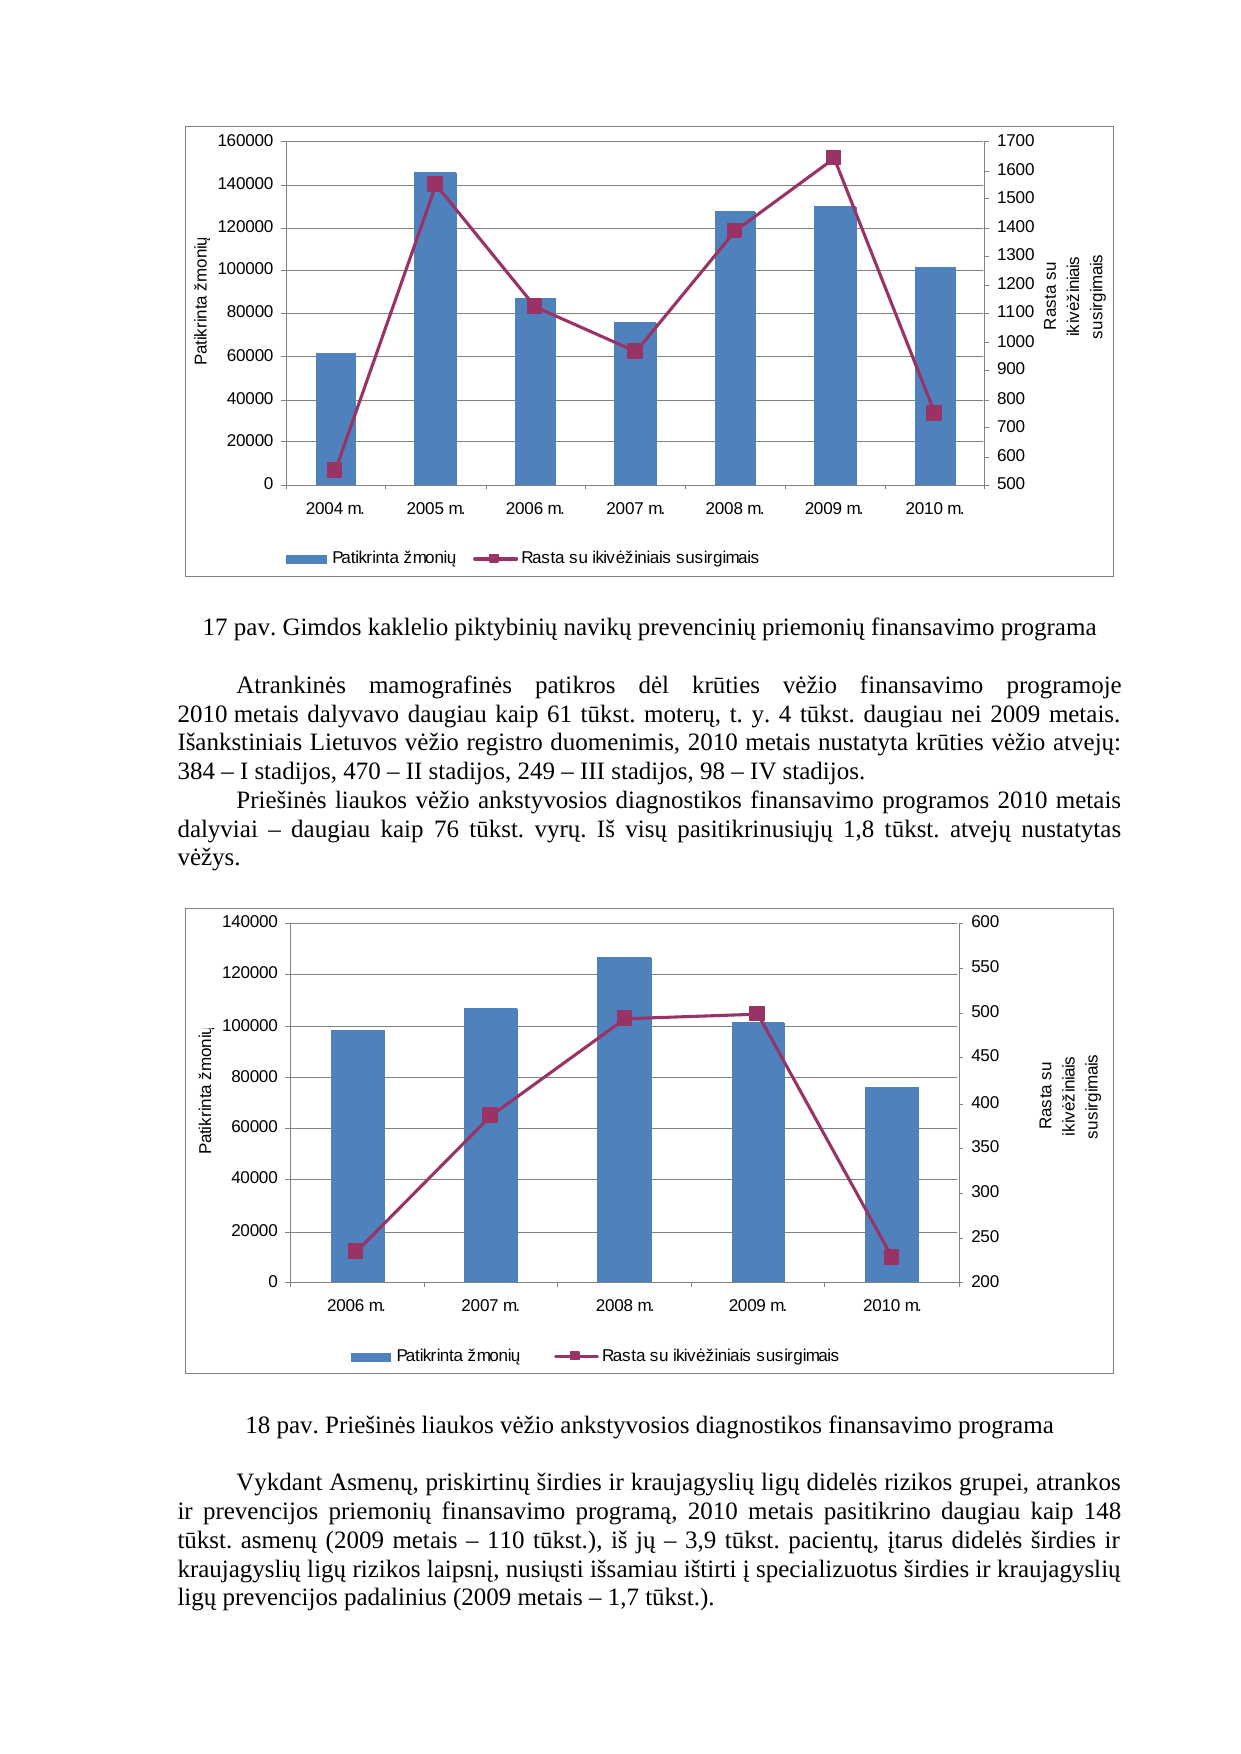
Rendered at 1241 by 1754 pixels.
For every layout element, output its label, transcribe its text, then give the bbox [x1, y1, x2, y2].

text 18 pav. Priešinės liaukos vėžio ankstyvosios diagnostikos finansavimo programa [177, 1410, 1122, 1439]
text Atrankinės mamografinės patikros dėl krūties vėžio finansavimo programoje 2010 metais dalyvavo daugiau kaip 61 tūkst. moterų, t. y. 4 tūkst. daugiau nei 2009 metais. Išankstiniais Lietuvos vėžio registro duomenimis, 2010 metais nustatyta krūties vėžio atvejų: 384 – I stadijos, 470 – II stadijos, 249 – III stadijos, 98 – IV stadijos. [177, 670, 1122, 785]
text Vykdant Asmenų, priskirtinų širdies ir kraujagyslių ligų didelės rizikos grupei, atrankos ir prevencijos priemonių finansavimo programą, 2010 metais pasitikrino daugiau kaip 148 tūkst. asmenų (2009 metais – 110 tūkst.), iš jų – 3,9 tūkst. pacientų, įtarus didelės širdies ir kraujagyslių ligų rizikos laipsnį, nusiųsti išsamiau ištirti į specializuotus širdies ir kraujagyslių ligų prevencijos padalinius (2009 metais – 1,7 tūkst.). [177, 1467, 1122, 1611]
text 17 pav. Gimdos kaklelio piktybinių navikų prevencinių priemonių finansavimo programa [177, 612, 1122, 641]
text Priešinės liaukos vėžio ankstyvosios diagnostikos finansavimo programos 2010 metais dalyviai – daugiau kaip 76 tūkst. vyrų. Iš visų pasitikrinusiųjų 1,8 tūkst. atvejų nustatytas vėžys. [177, 785, 1122, 871]
